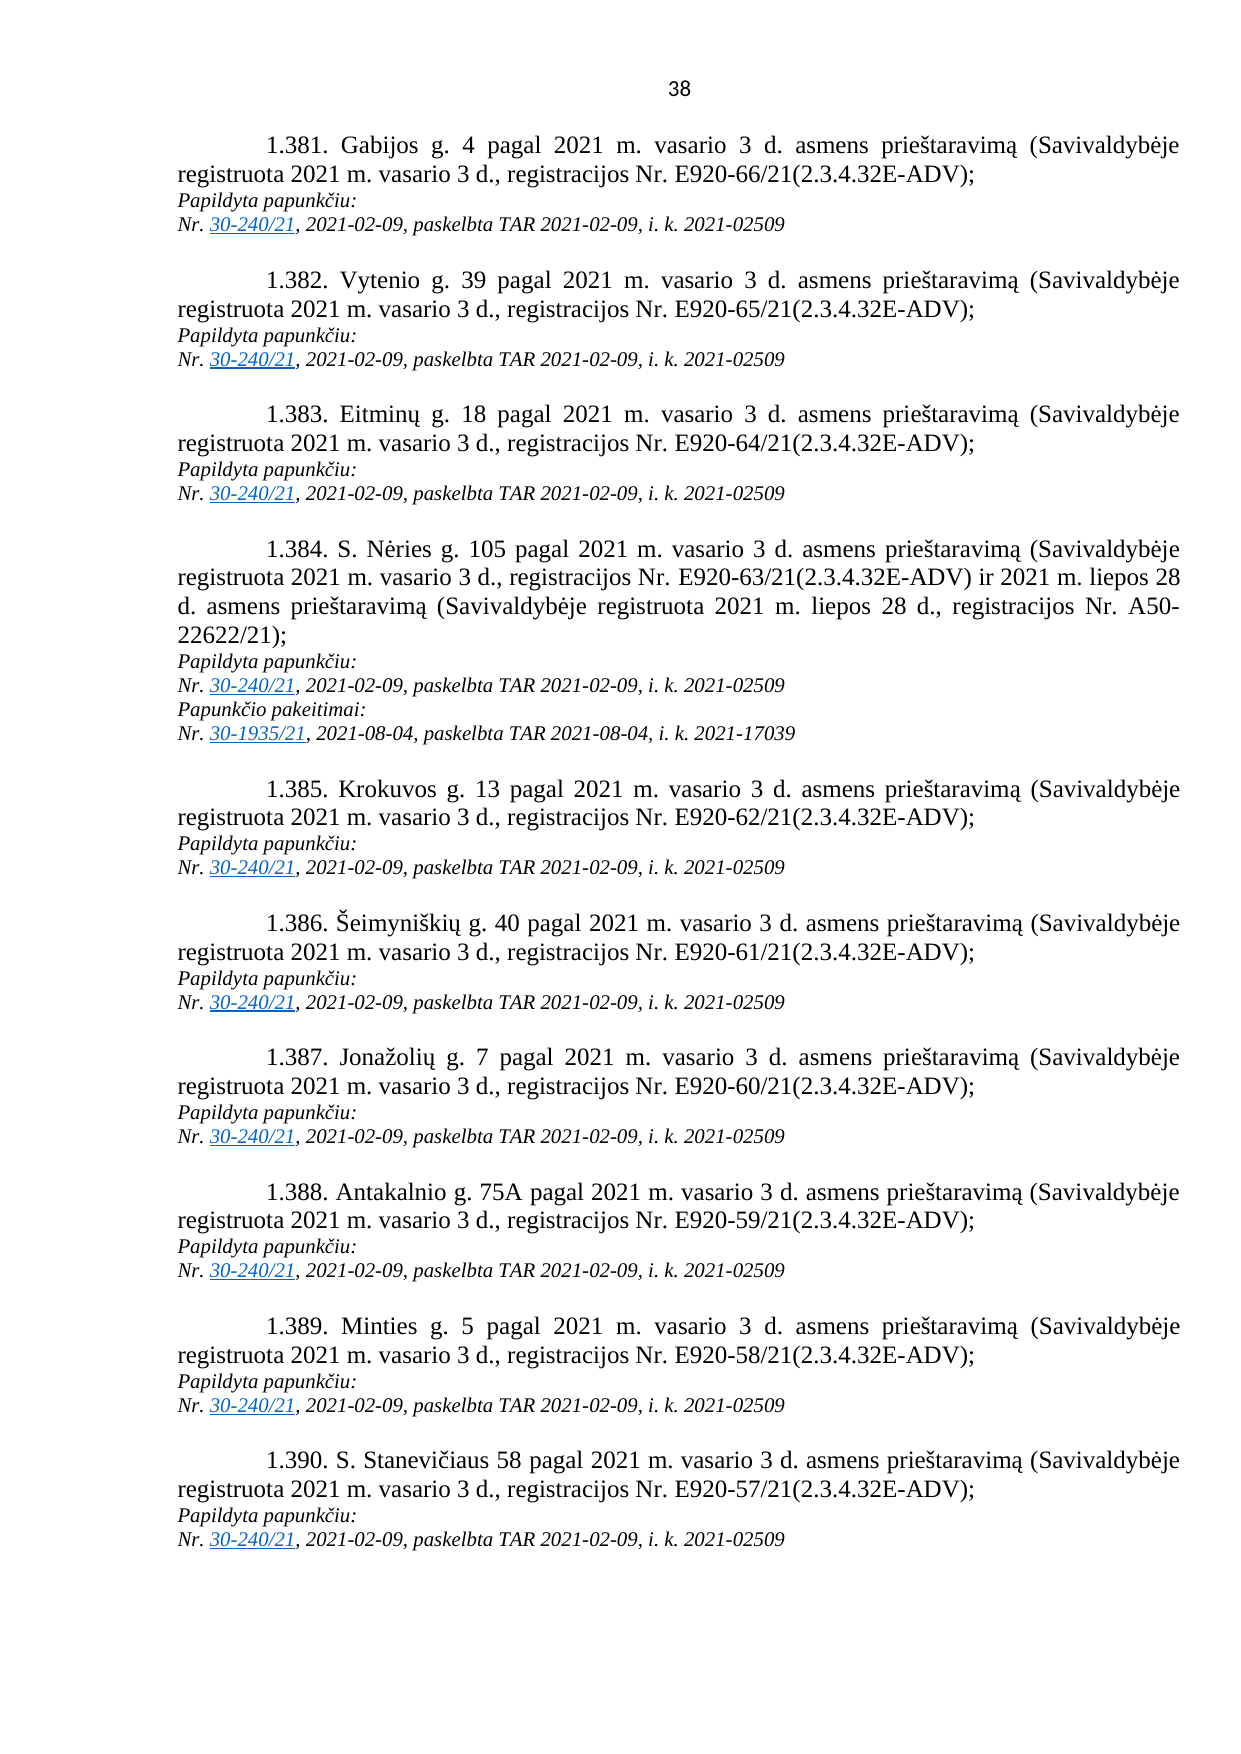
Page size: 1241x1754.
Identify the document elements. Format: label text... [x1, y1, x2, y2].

text Papildyta papunkčiu: [177, 322, 1181, 347]
text Papildyta papunkčiu: [177, 188, 1181, 212]
text Papildyta papunkčiu: [177, 966, 1181, 990]
text Nr. 30-240/21, 2021-02-09, paskelbta TAR 2021-02-09, i. k. 2021-02509 [177, 855, 1181, 879]
text Nr. 30-240/21, 2021-02-09, paskelbta TAR 2021-02-09, i. k. 2021-02509 [177, 481, 1181, 505]
text Nr. 30-240/21, 2021-02-09, paskelbta TAR 2021-02-09, i. k. 2021-02509 [177, 1258, 1181, 1282]
text Papunkčio pakeitimai: [177, 697, 1181, 721]
text Nr. 30-240/21, 2021-02-09, paskelbta TAR 2021-02-09, i. k. 2021-02509 [177, 990, 1181, 1014]
text 1.386. Šeimyniškių g. 40 pagal 2021 m. vasario 3 d. asmens prieštaravimą (Savivaldybėje registruota 2021 m. vasario 3 d., registracijos Nr. E920-61/21(2.3.4.32E-ADV); [177, 908, 1181, 966]
text 1.385. Krokuvos g. 13 pagal 2021 m. vasario 3 d. asmens prieštaravimą (Savivaldybėje registruota 2021 m. vasario 3 d., registracijos Nr. E920-62/21(2.3.4.32E-ADV); [177, 774, 1181, 831]
text 1.387. Jonažolių g. 7 pagal 2021 m. vasario 3 d. asmens prieštaravimą (Savivaldybėje registruota 2021 m. vasario 3 d., registracijos Nr. E920-60/21(2.3.4.32E-ADV); [177, 1042, 1181, 1100]
text 1.388. Antakalnio g. 75A pagal 2021 m. vasario 3 d. asmens prieštaravimą (Savivaldybėje registruota 2021 m. vasario 3 d., registracijos Nr. E920-59/21(2.3.4.32E-ADV); [177, 1177, 1181, 1234]
text Nr. 30-240/21, 2021-02-09, paskelbta TAR 2021-02-09, i. k. 2021-02509 [177, 1124, 1181, 1148]
text Papildyta papunkčiu: [177, 457, 1181, 481]
text 1.390. S. Stanevičiaus 58 pagal 2021 m. vasario 3 d. asmens prieštaravimą (Savivaldybėje registruota 2021 m. vasario 3 d., registracijos Nr. E920-57/21(2.3.4.32E-ADV); [177, 1446, 1181, 1503]
text Papildyta papunkčiu: [177, 1100, 1181, 1124]
text Nr. 30-240/21, 2021-02-09, paskelbta TAR 2021-02-09, i. k. 2021-02509 [177, 673, 1181, 697]
text Nr. 30-240/21, 2021-02-09, paskelbta TAR 2021-02-09, i. k. 2021-02509 [177, 347, 1181, 371]
text Papildyta papunkčiu: [177, 1503, 1181, 1527]
text Papildyta papunkčiu: [177, 1234, 1181, 1258]
text 1.384. S. Nėries g. 105 pagal 2021 m. vasario 3 d. asmens prieštaravimą (Savivaldybėje registruota 2021 m. vasario 3 d., registracijos Nr. E920-63/21(2.3.4.32E-ADV) ir 2021 m. liepos 28 d. asmens prieštaravimą (Savivaldybėje registruota 2021 m. liepos 28 d., registracijos Nr. A50-22622/21); [177, 534, 1181, 649]
text Nr. 30-1935/21, 2021-08-04, paskelbta TAR 2021-08-04, i. k. 2021-17039 [177, 721, 1181, 745]
text Nr. 30-240/21, 2021-02-09, paskelbta TAR 2021-02-09, i. k. 2021-02509 [177, 212, 1181, 236]
text 1.382. Vytenio g. 39 pagal 2021 m. vasario 3 d. asmens prieštaravimą (Savivaldybėje registruota 2021 m. vasario 3 d., registracijos Nr. E920-65/21(2.3.4.32E-ADV); [177, 265, 1181, 322]
text Nr. 30-240/21, 2021-02-09, paskelbta TAR 2021-02-09, i. k. 2021-02509 [177, 1393, 1181, 1417]
text Papildyta papunkčiu: [177, 649, 1181, 673]
text Papildyta papunkčiu: [177, 831, 1181, 855]
text 1.381. Gabijos g. 4 pagal 2021 m. vasario 3 d. asmens prieštaravimą (Savivaldybėje registruota 2021 m. vasario 3 d., registracijos Nr. E920-66/21(2.3.4.32E-ADV); [177, 131, 1181, 188]
text Papildyta papunkčiu: [177, 1369, 1181, 1393]
text Nr. 30-240/21, 2021-02-09, paskelbta TAR 2021-02-09, i. k. 2021-02509 [177, 1527, 1181, 1551]
text 1.389. Minties g. 5 pagal 2021 m. vasario 3 d. asmens prieštaravimą (Savivaldybėje registruota 2021 m. vasario 3 d., registracijos Nr. E920-58/21(2.3.4.32E-ADV); [177, 1311, 1181, 1369]
text 1.383. Eitminų g. 18 pagal 2021 m. vasario 3 d. asmens prieštaravimą (Savivaldybėje registruota 2021 m. vasario 3 d., registracijos Nr. E920-64/21(2.3.4.32E-ADV); [177, 399, 1181, 457]
